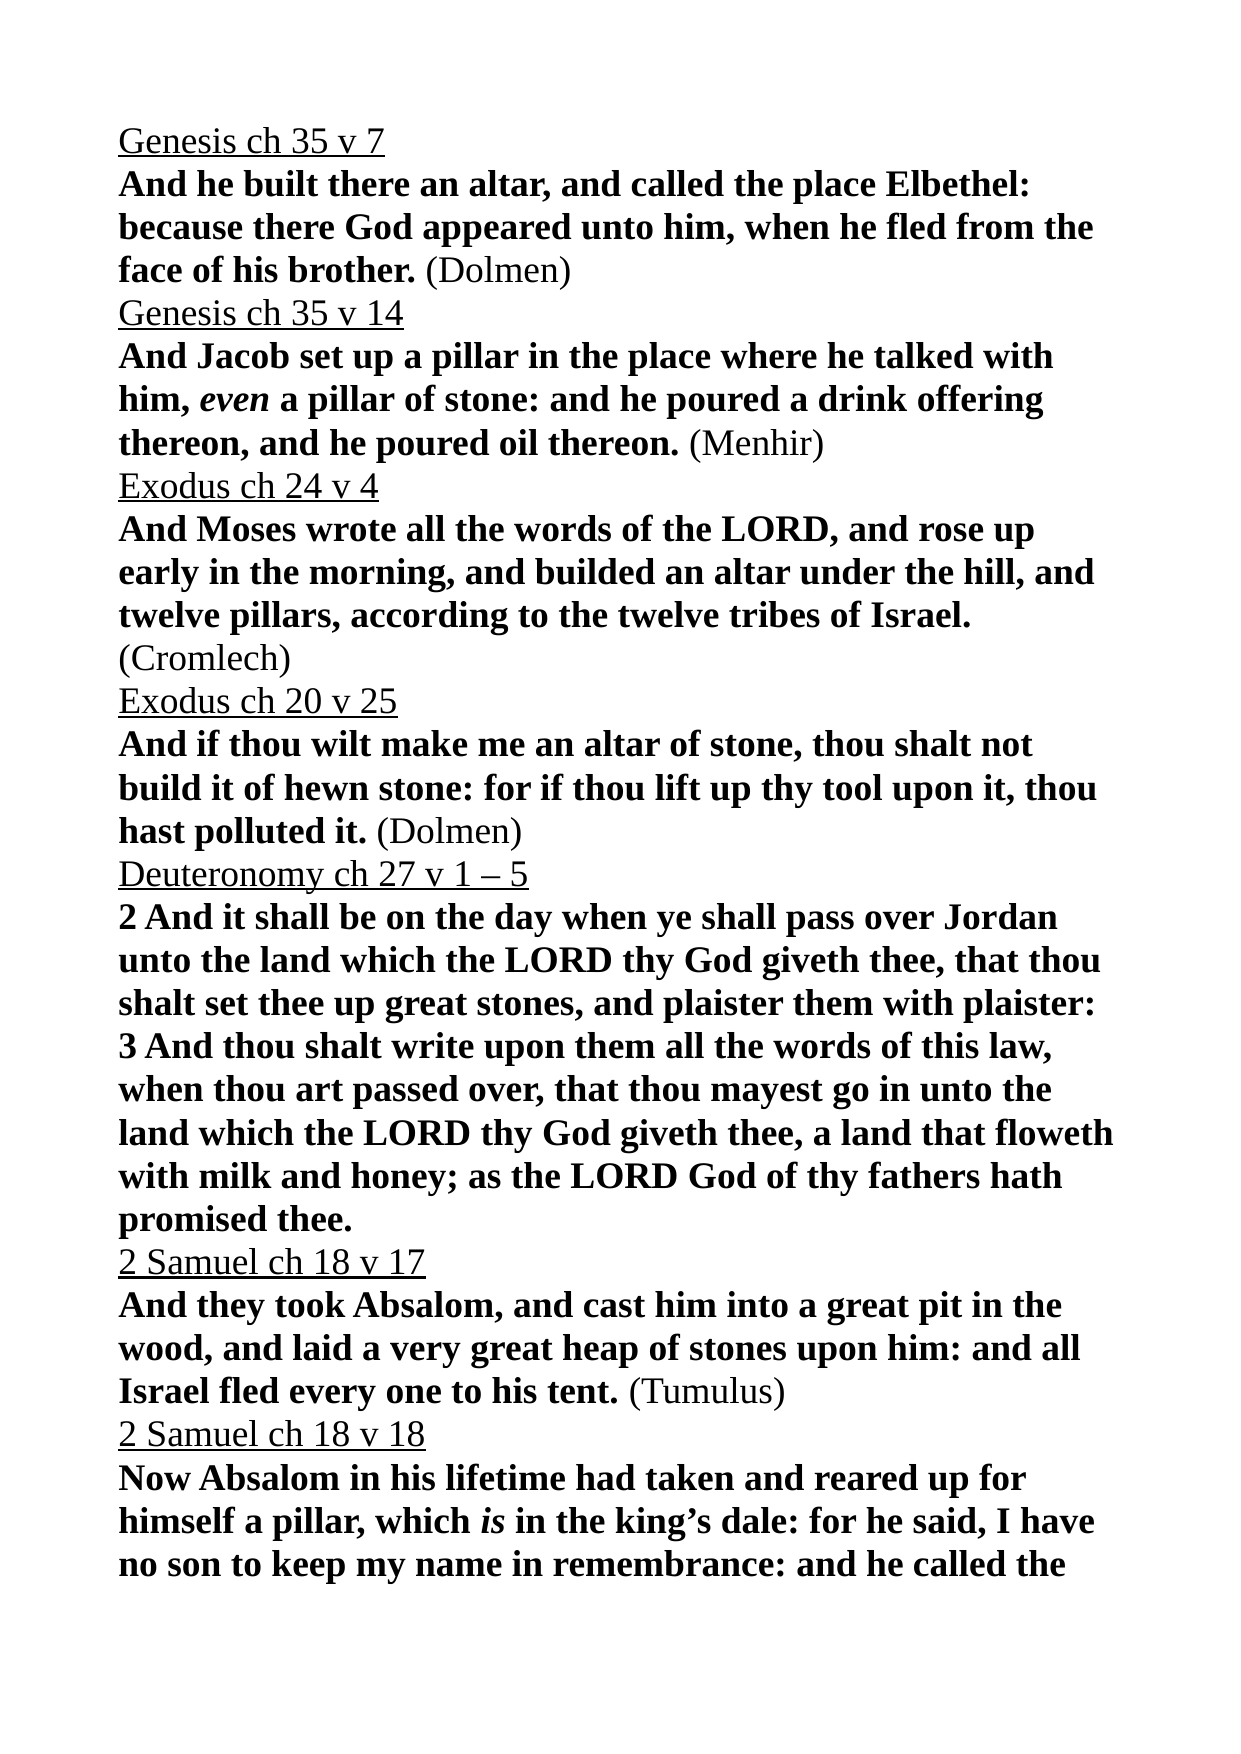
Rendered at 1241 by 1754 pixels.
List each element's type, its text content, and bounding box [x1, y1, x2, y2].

text 2 Samuel ch 18 v 17 And they took Absalom, and cast him into a great pit in the wood, and laid a very great heap of stones upon him: and all Israel fled every one to his tent. (Tumulus) [118, 1239, 1122, 1412]
text Deuteronomy ch 27 v 1 – 5 2 And it shall be on the day when ye shall pass over Jordan unto the land which the LORD thy God giveth thee, that thou shalt set thee up great stones, and plaister them with plaister: [118, 851, 1122, 1024]
text 2 Samuel ch 18 v 18 Now Absalom in his lifetime had taken and reared up for himself a pillar, which is in the king’s dale: for he said, I have no son to keep my name in remembrance: and he called the [118, 1412, 1122, 1584]
text Genesis ch 35 v 7 And he built there an altar, and called the place Elbethel: because there God appeared unto him, when he fled from the face of his brother. (Dolmen) [118, 118, 1122, 291]
text Exodus ch 20 v 25 And if thou wilt make me an altar of stone, thou shalt not build it of hewn stone: for if thou lift up thy tool upon it, thou hast polluted it. (Dolmen) [118, 679, 1122, 851]
text Exodus ch 24 v 4 And Moses wrote all the words of the LORD, and rose up early in the morning, and builded an altar under the hill, and twelve pillars, according to the twelve tribes of Israel. (Cromlech) [118, 463, 1122, 679]
text Genesis ch 35 v 14 And Jacob set up a pillar in the place where he talked with him, even a pillar of stone: and he poured a drink offering thereon, and he poured oil thereon. (Menhir) [118, 291, 1122, 463]
text 3 And thou shalt write upon them all the words of this law, when thou art passed over, that thou mayest go in unto the land which the LORD thy God giveth thee, a land that floweth with milk and honey; as the LORD God of thy fathers hath promised thee. [118, 1024, 1122, 1239]
